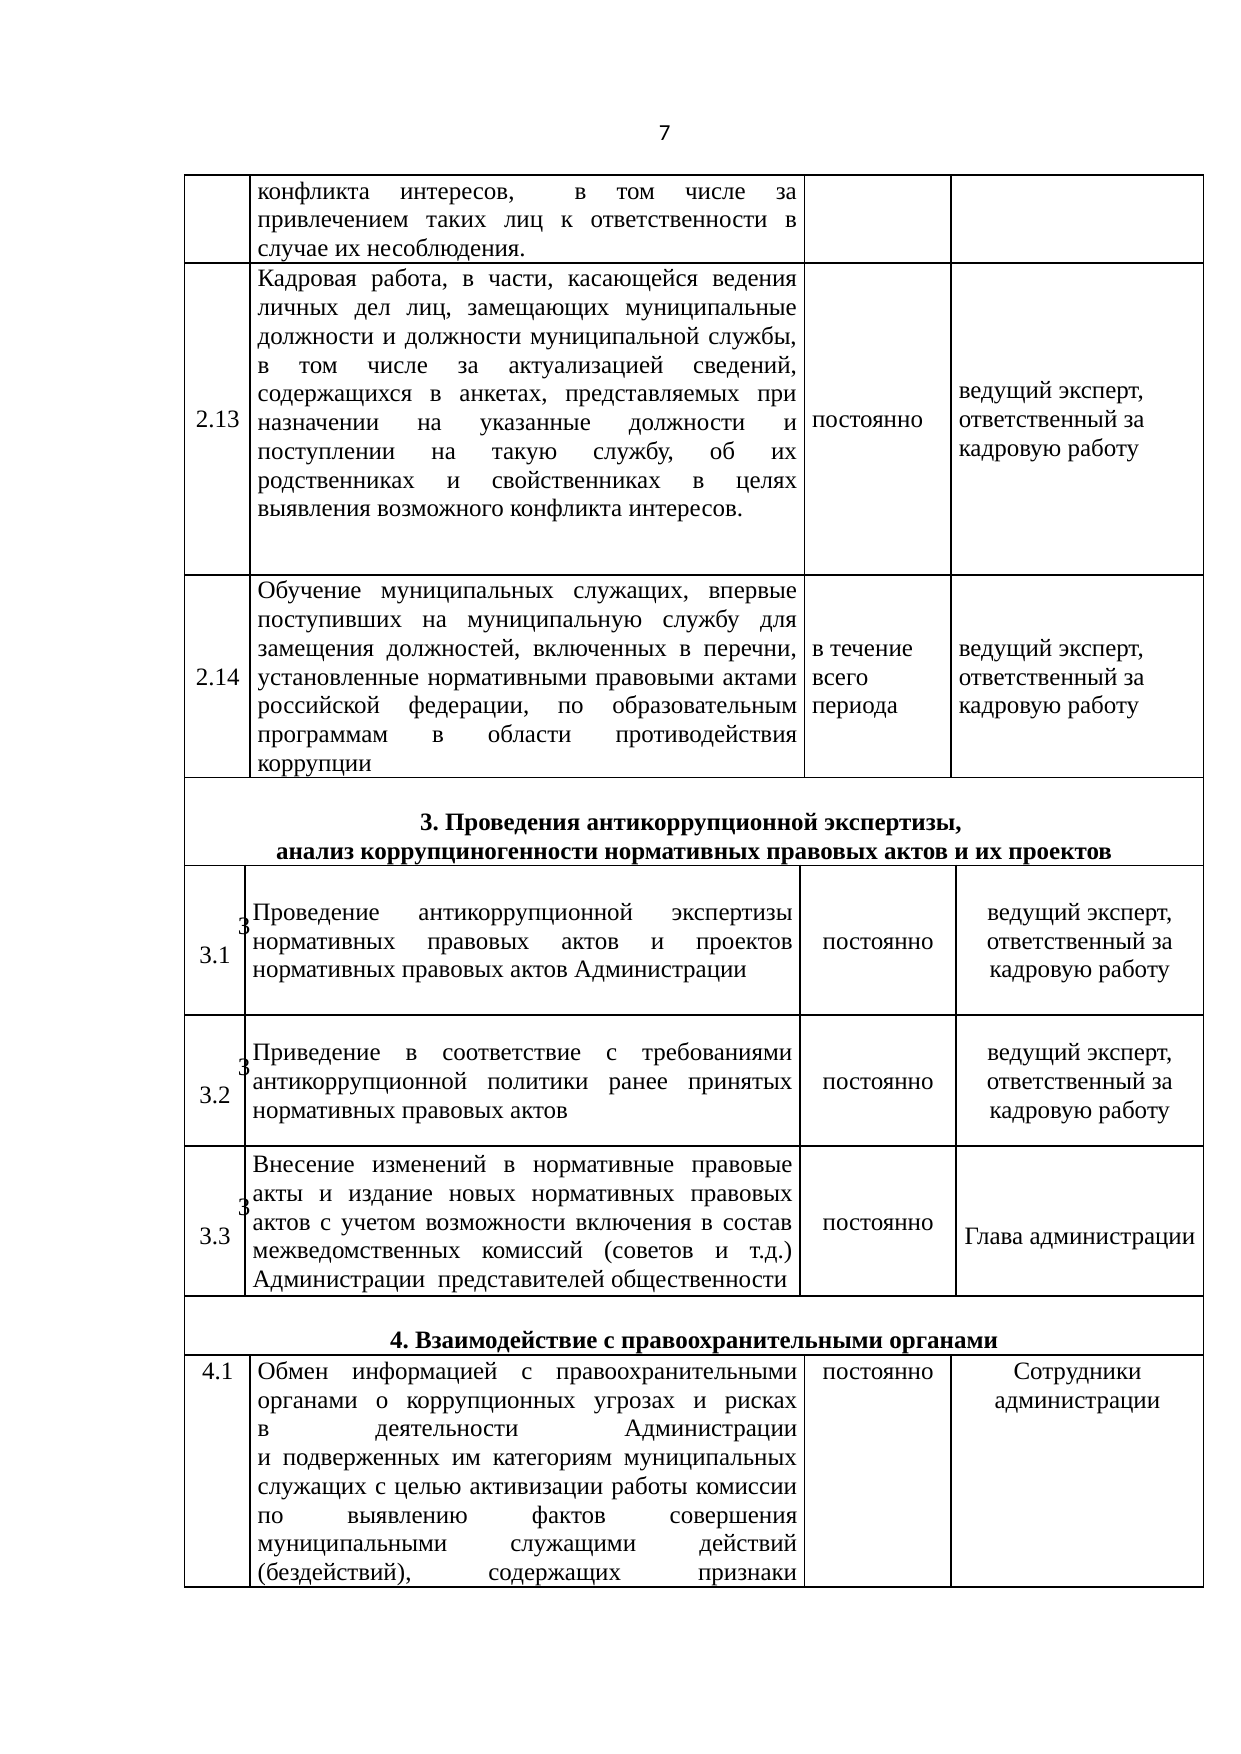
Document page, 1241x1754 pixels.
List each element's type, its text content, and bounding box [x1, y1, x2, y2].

table_cell постоянно [805, 1356, 950, 1586]
table_cell Проведение антикоррупционной экспертизы нормативных правовых актов и проектов нормативных правовых актов Администрации [246, 866, 799, 1014]
table_cell 2.13 [185, 264, 249, 574]
table_cell Сотрудники администрации [952, 1356, 1203, 1586]
table_cell 4.1 [185, 1356, 249, 1586]
table_cell постоянно [801, 1147, 955, 1295]
table_cell ведущий эксперт, ответственный за кадровую работу [957, 1016, 1203, 1145]
table_cell [185, 176, 249, 262]
table_cell 33.3 [185, 1147, 244, 1295]
table_cell постоянно [801, 866, 955, 1014]
table_cell конфликта интересов, в том числе за привлечением таких лиц к ответственности в случае их несоблюдения. [251, 176, 804, 262]
table_cell Глава администрации [957, 1147, 1203, 1295]
table_cell 3. Проведения антикоррупционной экспертизы, анализ коррупциногенности нормативных правовых актов и их проектов [185, 778, 1203, 864]
table_cell [952, 176, 1203, 262]
table_cell 33.1 [185, 866, 244, 1014]
table_cell Приведение в соответствие с требованиями антикоррупционной политики ранее принятых нормативных правовых актов [246, 1016, 799, 1145]
table_cell Обмен информацией с правоохранительными органами о коррупционных угрозах и рисках в деятельности Администрации и подверженных им категориям муниципальных служащих с целью активизации работы комиссии по выявлению фактов совершения муниципальными служащими действий (бездействий), содержащих признаки [251, 1356, 804, 1586]
table_cell постоянно [801, 1016, 955, 1145]
table_cell 33.2 [185, 1016, 244, 1145]
table_cell Обучение муниципальных служащих, впервые поступивших на муниципальную службу для замещения должностей, включенных в перечни, установленные нормативными правовыми актами российской федерации, по образовательным программам в области противодействия коррупции [251, 576, 804, 777]
table_cell ведущий эксперт, ответственный за кадровую работу [957, 866, 1203, 1014]
table_cell ведущий эксперт, ответственный за кадровую работу [952, 576, 1203, 777]
table_cell 2.14 [185, 576, 249, 777]
table_cell ведущий эксперт, ответственный за кадровую работу [952, 264, 1203, 574]
table_cell в течение всего периода [805, 576, 950, 777]
table_cell Кадровая работа, в части, касающейся ведения личных дел лиц, замещающих муниципальные должности и должности муниципальной службы, в том числе за актуализацией сведений, содержащихся в анкетах, представляемых при назначении на указанные должности и поступлении на такую службу, об их родственниках и свойственниках в целях выявления возможного конфликта интересов. [251, 264, 804, 574]
table_cell 4. Взаимодействие с правоохранительными органами [185, 1297, 1203, 1354]
table_cell Внесение изменений в нормативные правовые акты и издание новых нормативных правовых актов с учетом возможности включения в состав межведомственных комиссий (советов и т.д.) Администрации представителей общественности [246, 1147, 799, 1295]
table_cell [805, 176, 950, 262]
table_cell постоянно [805, 264, 950, 574]
